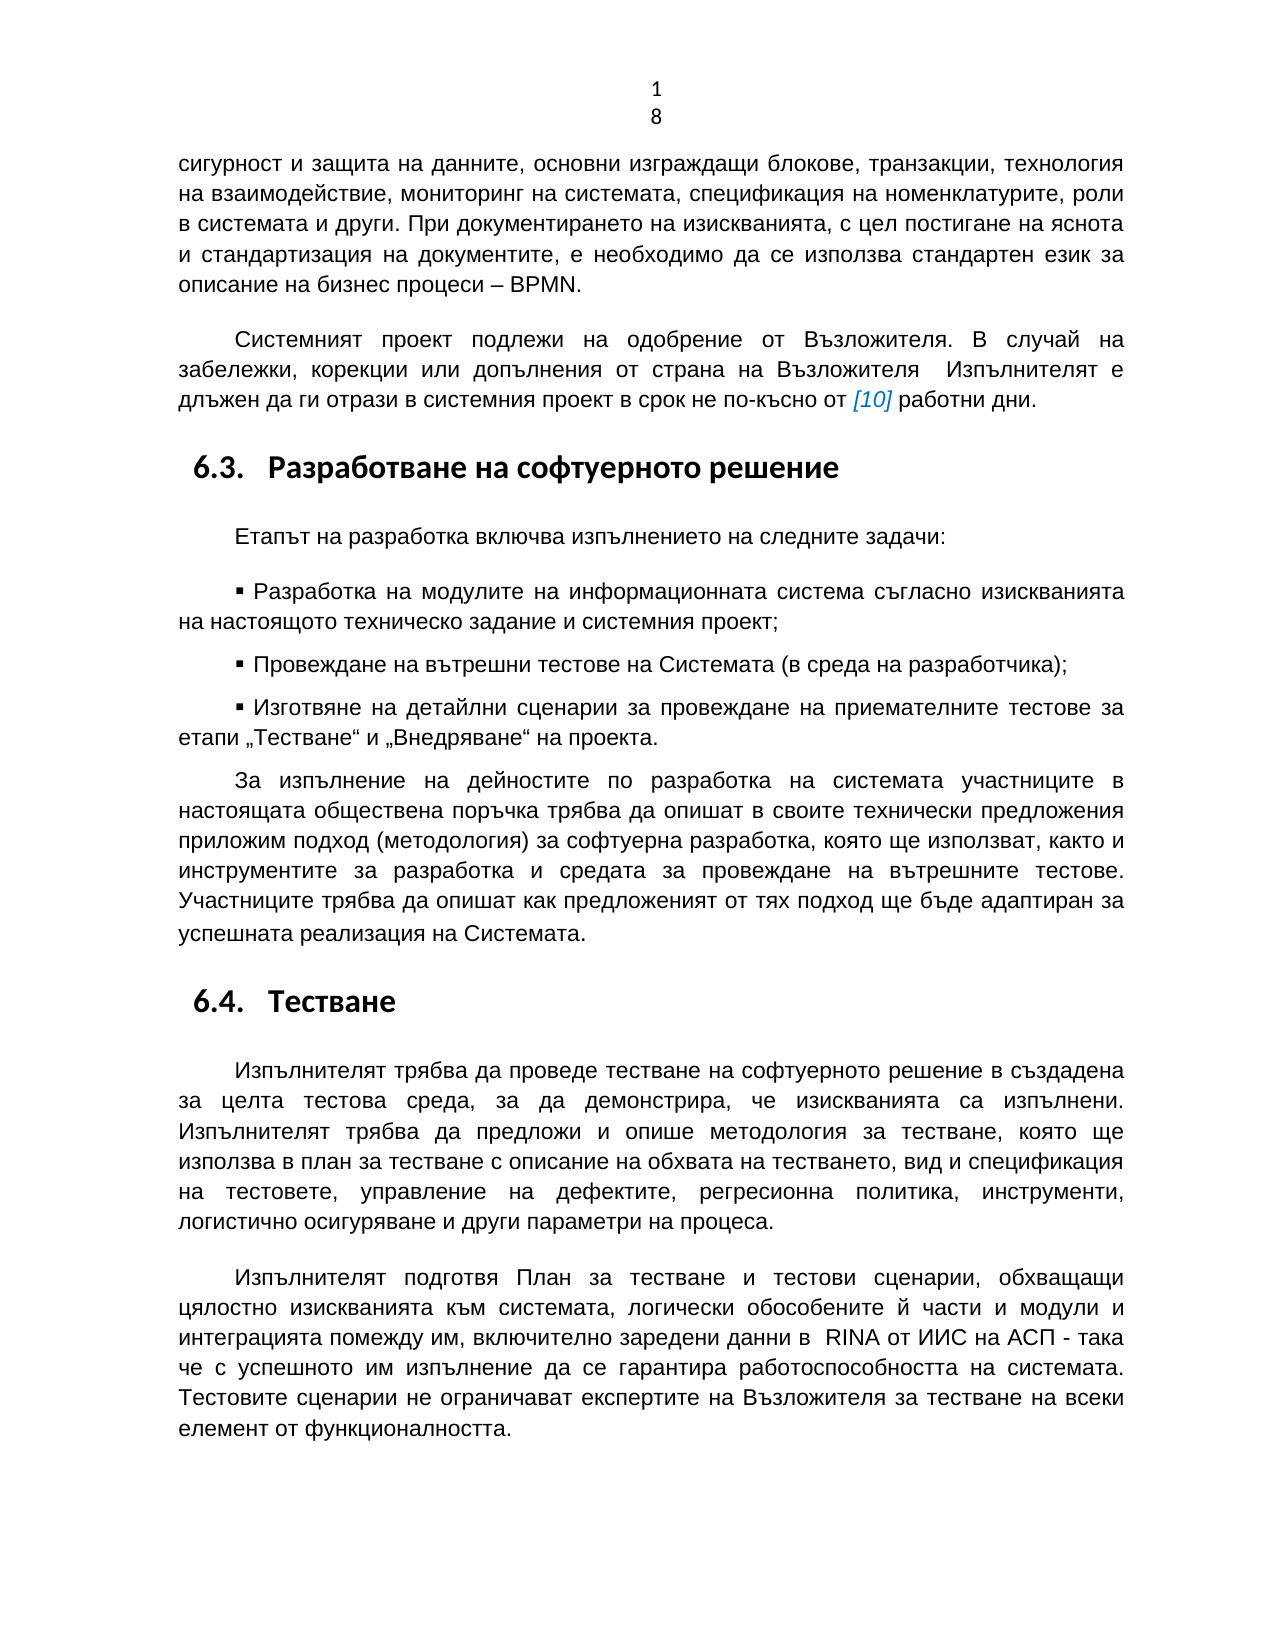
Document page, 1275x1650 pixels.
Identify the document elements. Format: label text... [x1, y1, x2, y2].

list Изготвяне на детайлни сценарии за провеждане на приемателните тестове за етапи „Тестване“ и „Внедряване“ на проекта. [178, 694, 1125, 750]
text Изпълнителят трябва да проведе тестване на софтуерното решение в създадена за целта тестова среда, за да демонстрира, че изискванията са изпълнени. Изпълнителят трябва да предложи и опише методология за тестване, която ще използва в план за тестване с описание на обхвата на тестването, вид и спецификация на тестовете, управление на дефектите, регресионна политика, инструменти, логистично осигуряване и други параметри на процеса. [178, 1057, 1125, 1234]
subtitle Тестване [193, 980, 1125, 1021]
text Етапът на разработка включва изпълнението на следните задачи: [178, 523, 1125, 549]
list Разработка на модулите на информационната система съгласно изискванията на настоящото техническо задание и системния проект; [178, 578, 1125, 634]
text За изпълнение на дейностите по разработка на системата участниците в настоящата обществена поръчка трябва да опишат в своите технически предложения приложим подход (методология) за софтуерна разработка, която ще използват, както и инструментите за разработка и средата за провеждане на вътрешните тестове. Участниците трябва да опишат как предложеният от тях подход ще бъде адаптиран за успешната реализация на системата. [178, 767, 1125, 947]
subtitle Разработване на софтуерното решение [193, 446, 1125, 487]
text сигурност и защита на данните, основни изграждащи блокове, транзакции, технология на взаимодействие, мониторинг на системата, спецификация на номенклатурите, роли в системата и други. При документирането на изискванията, с цел постигане на яснота и стандартизация на документите, е необходимо да се използва стандартен език за описание на бизнес процеси – BPMN. [178, 150, 1125, 297]
list Провеждане на вътрешни тестове на системата (в среда на разработчика); [178, 651, 1125, 677]
text Системният проект подлежи на одобрение от Възложителя. В случай на забележки, корекции или допълнения от страна на Възложителя Изпълнителят е длъжен да ги отрази в системния проект в срок не по-късно от [10] работни дни. [178, 326, 1125, 413]
text Изпълнителят подготвя План за тестване и тестови сценарии, обхващащи цялостно изискванията към системата, логически обособените й части и модули и интеграцията помежду им, включително заредени данни в RINA от ИИС на АСП - така че с успешното им изпълнение да се гарантира работоспособността на системата. Тестовите сценарии не ограничават експертите на Възложителя за тестване на всеки елемент от функционалността. [178, 1263, 1125, 1441]
